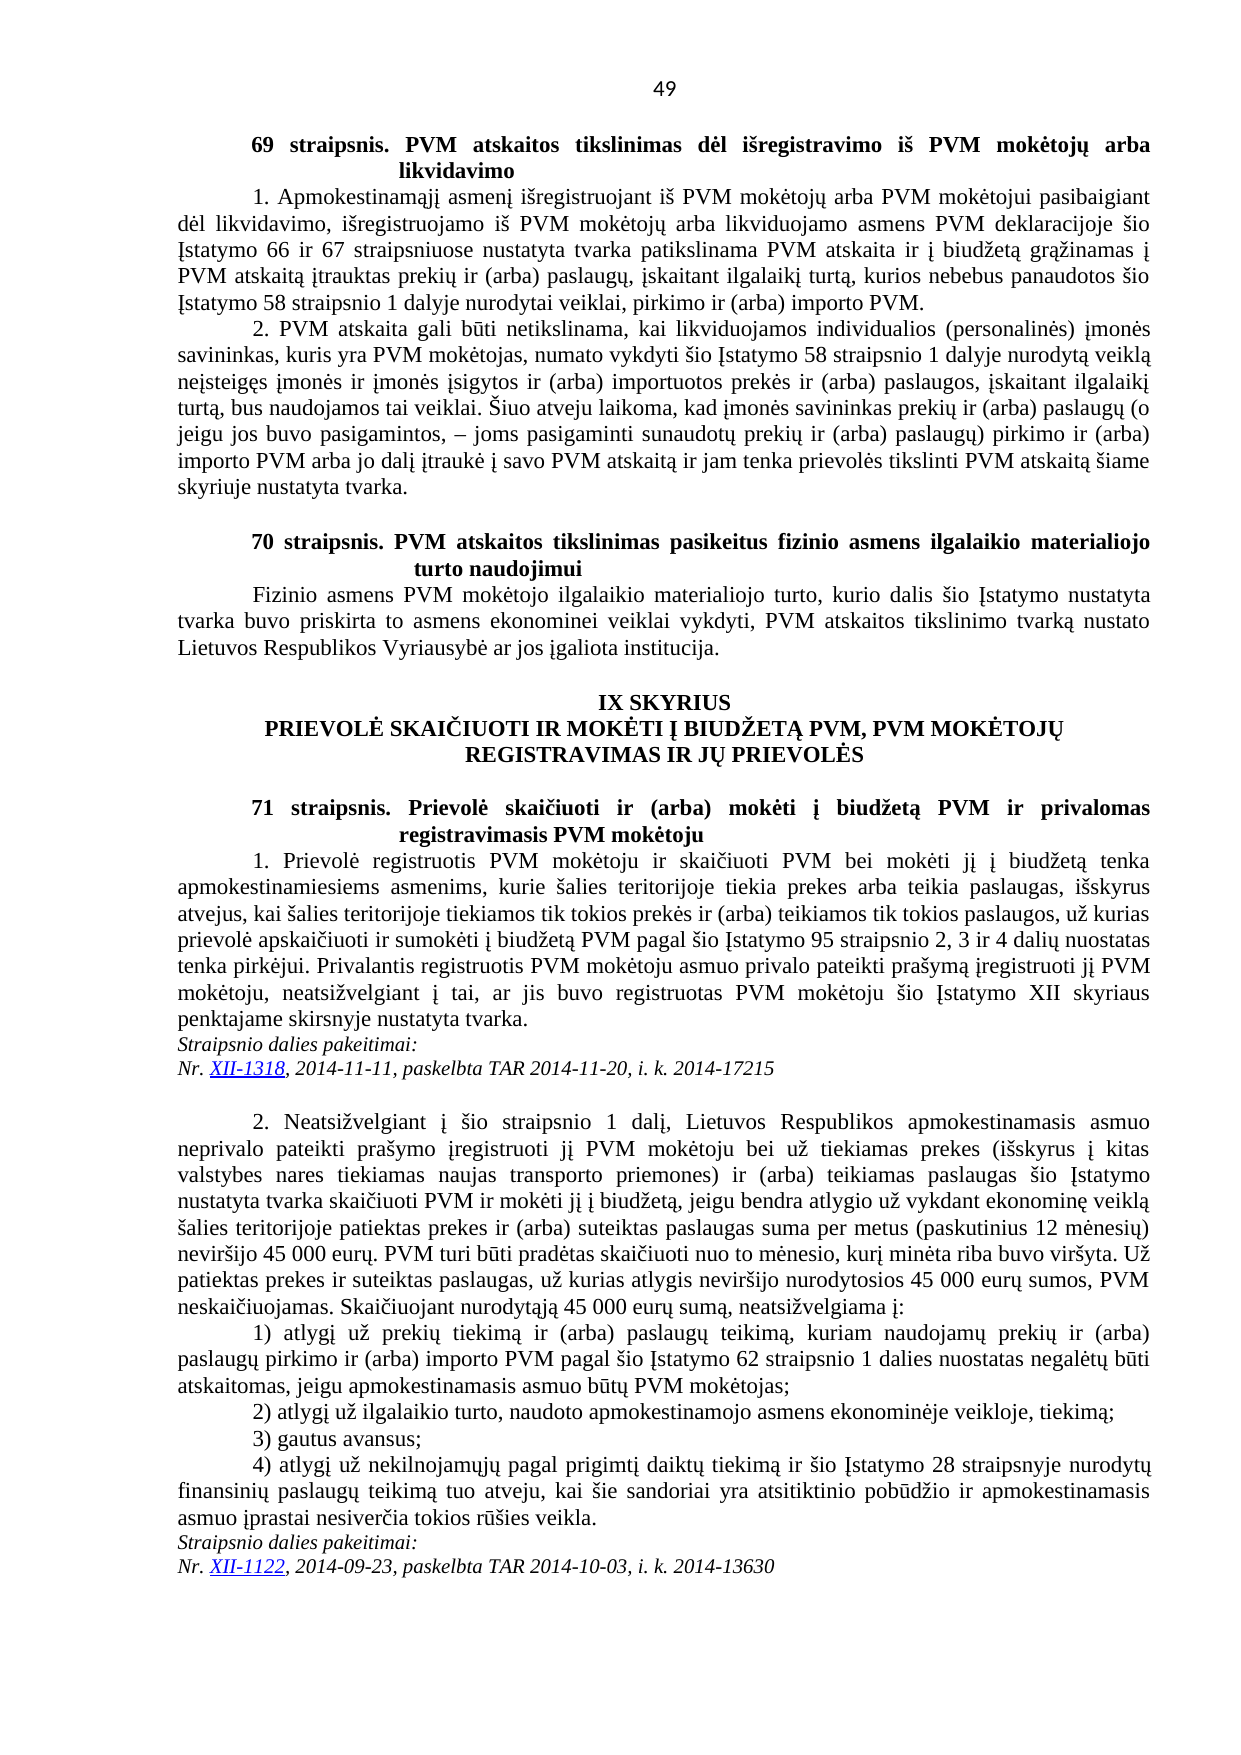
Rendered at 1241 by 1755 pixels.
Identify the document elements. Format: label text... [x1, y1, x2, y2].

text 71 straipsnis. Prievolė skaičiuoti ir (arba) mokėti į biudžetą PVM ir privalomas registravimasis PVM mokėtoju [251, 794, 1152, 847]
text Nr. XII-1122, 2014-09-23, paskelbta TAR 2014-10-03, i. k. 2014-13630 [177, 1554, 1152, 1578]
text 2. Neatsižvelgiant į šio straipsnio 1 dalį, Lietuvos Respublikos apmokestinamasis asmuo neprivalo pateikti prašymo įregistruoti jį PVM mokėtoju bei už tiekiamas prekes (išskyrus į kitas valstybes nares tiekiamas naujas transporto priemones) ir (arba) teikiamas paslaugas šio Įstatymo nustatyta tvarka skaičiuoti PVM ir mokėti jį į biudžetą, jeigu bendra atlygio už vykdant ekonominę veiklą šalies teritorijoje patiektas prekes ir (arba) suteiktas paslaugas suma per metus (paskutinius 12 mėnesių) neviršijo 45 000 eurų. PVM turi būti pradėtas skaičiuoti nuo to mėnesio, kurį minėta riba buvo viršyta. Už patiektas prekes ir suteiktas paslaugas, už kurias atlygis neviršijo nurodytosios 45 000 eurų sumos, PVM neskaičiuojamas. Skaičiuojant nurodytąją 45 000 eurų sumą, neatsižvelgiama į: [177, 1108, 1152, 1319]
text 69 straipsnis. PVM atskaitos tikslinimas dėl išregistravimo iš PVM mokėtojų arba likvidavimo [251, 131, 1152, 183]
text Nr. XII-1318, 2014-11-11, paskelbta TAR 2014-11-20, i. k. 2014-17215 [177, 1056, 1152, 1079]
text IX SKYRIUS [177, 689, 1152, 715]
text Straipsnio dalies pakeitimai: [177, 1530, 1152, 1554]
text PRIEVOLĖ SKAIČIUOTI IR MOKĖTI Į BIUDŽETĄ PVM, PVM MOKĖTOJŲ REGISTRAVIMAS IR JŲ PRIEVOLĖS [177, 715, 1152, 768]
text 4) atlygį už nekilnojamųjų pagal prigimtį daiktų tiekimą ir šio Įstatymo 28 straipsnyje nurodytų finansinių paslaugų teikimą tuo atveju, kai šie sandoriai yra atsitiktinio pobūdžio ir apmokestinamasis asmuo įprastai nesiverčia tokios rūšies veikla. [177, 1451, 1152, 1530]
text 70 straipsnis. PVM atskaitos tikslinimas pasikeitus fizinio asmens ilgalaikio materialiojo turto naudojimui [251, 528, 1152, 581]
text Straipsnio dalies pakeitimai: [177, 1031, 1152, 1056]
text 3) gautus avansus; [177, 1424, 1152, 1451]
text Fizinio asmens PVM mokėtojo ilgalaikio materialiojo turto, kurio dalis šio Įstatymo nustatyta tvarka buvo priskirta to asmens ekonominei veiklai vykdyti, PVM atskaitos tikslinimo tvarką nustato Lietuvos Respublikos Vyriausybė ar jos įgaliota institucija. [177, 581, 1152, 660]
text 1. Prievolė registruotis PVM mokėtoju ir skaičiuoti PVM bei mokėti jį į biudžetą tenka apmokestinamiesiems asmenims, kurie šalies teritorijoje tiekia prekes arba teikia paslaugas, išskyrus atvejus, kai šalies teritorijoje tiekiamos tik tokios prekės ir (arba) teikiamos tik tokios paslaugos, už kurias prievolė apskaičiuoti ir sumokėti į biudžetą PVM pagal šio Įstatymo 95 straipsnio 2, 3 ir 4 dalių nuostatas tenka pirkėjui. Privalantis registruotis PVM mokėtoju asmuo privalo pateikti prašymą įregistruoti jį PVM mokėtoju, neatsižvelgiant į tai, ar jis buvo registruotas PVM mokėtoju šio Įstatymo XII skyriaus penktajame skirsnyje nustatyta tvarka. [177, 847, 1152, 1031]
text 2. PVM atskaita gali būti netikslinama, kai likviduojamos individualios (personalinės) įmonės savininkas, kuris yra PVM mokėtojas, numato vykdyti šio Įstatymo 58 straipsnio 1 dalyje nurodytą veiklą neįsteigęs įmonės ir įmonės įsigytos ir (arba) importuotos prekės ir (arba) paslaugos, įskaitant ilgalaikį turtą, bus naudojamos tai veiklai. Šiuo atveju laikoma, kad įmonės savininkas prekių ir (arba) paslaugų (o jeigu jos buvo pasigamintos, – joms pasigaminti sunaudotų prekių ir (arba) paslaugų) pirkimo ir (arba) importo PVM arba jo dalį įtraukė į savo PVM atskaitą ir jam tenka prievolės tikslinti PVM atskaitą šiame skyriuje nustatyta tvarka. [177, 315, 1152, 499]
text 1) atlygį už prekių tiekimą ir (arba) paslaugų teikimą, kuriam naudojamų prekių ir (arba) paslaugų pirkimo ir (arba) importo PVM pagal šio Įstatymo 62 straipsnio 1 dalies nuostatas negalėtų būti atskaitomas, jeigu apmokestinamasis asmuo būtų PVM mokėtojas; [177, 1319, 1152, 1398]
text 1. Apmokestinamąjį asmenį išregistruojant iš PVM mokėtojų arba PVM mokėtojui pasibaigiant dėl likvidavimo, išregistruojamo iš PVM mokėtojų arba likviduojamo asmens PVM deklaracijoje šio Įstatymo 66 ir 67 straipsniuose nustatyta tvarka patikslinama PVM atskaita ir į biudžetą grąžinamas į PVM atskaitą įtrauktas prekių ir (arba) paslaugų, įskaitant ilgalaikį turtą, kurios nebebus panaudotos šio Įstatymo 58 straipsnio 1 dalyje nurodytai veiklai, pirkimo ir (arba) importo PVM. [177, 183, 1152, 315]
text 2) atlygį už ilgalaikio turto, naudoto apmokestinamojo asmens ekonominėje veikloje, tiekimą; [177, 1398, 1152, 1424]
